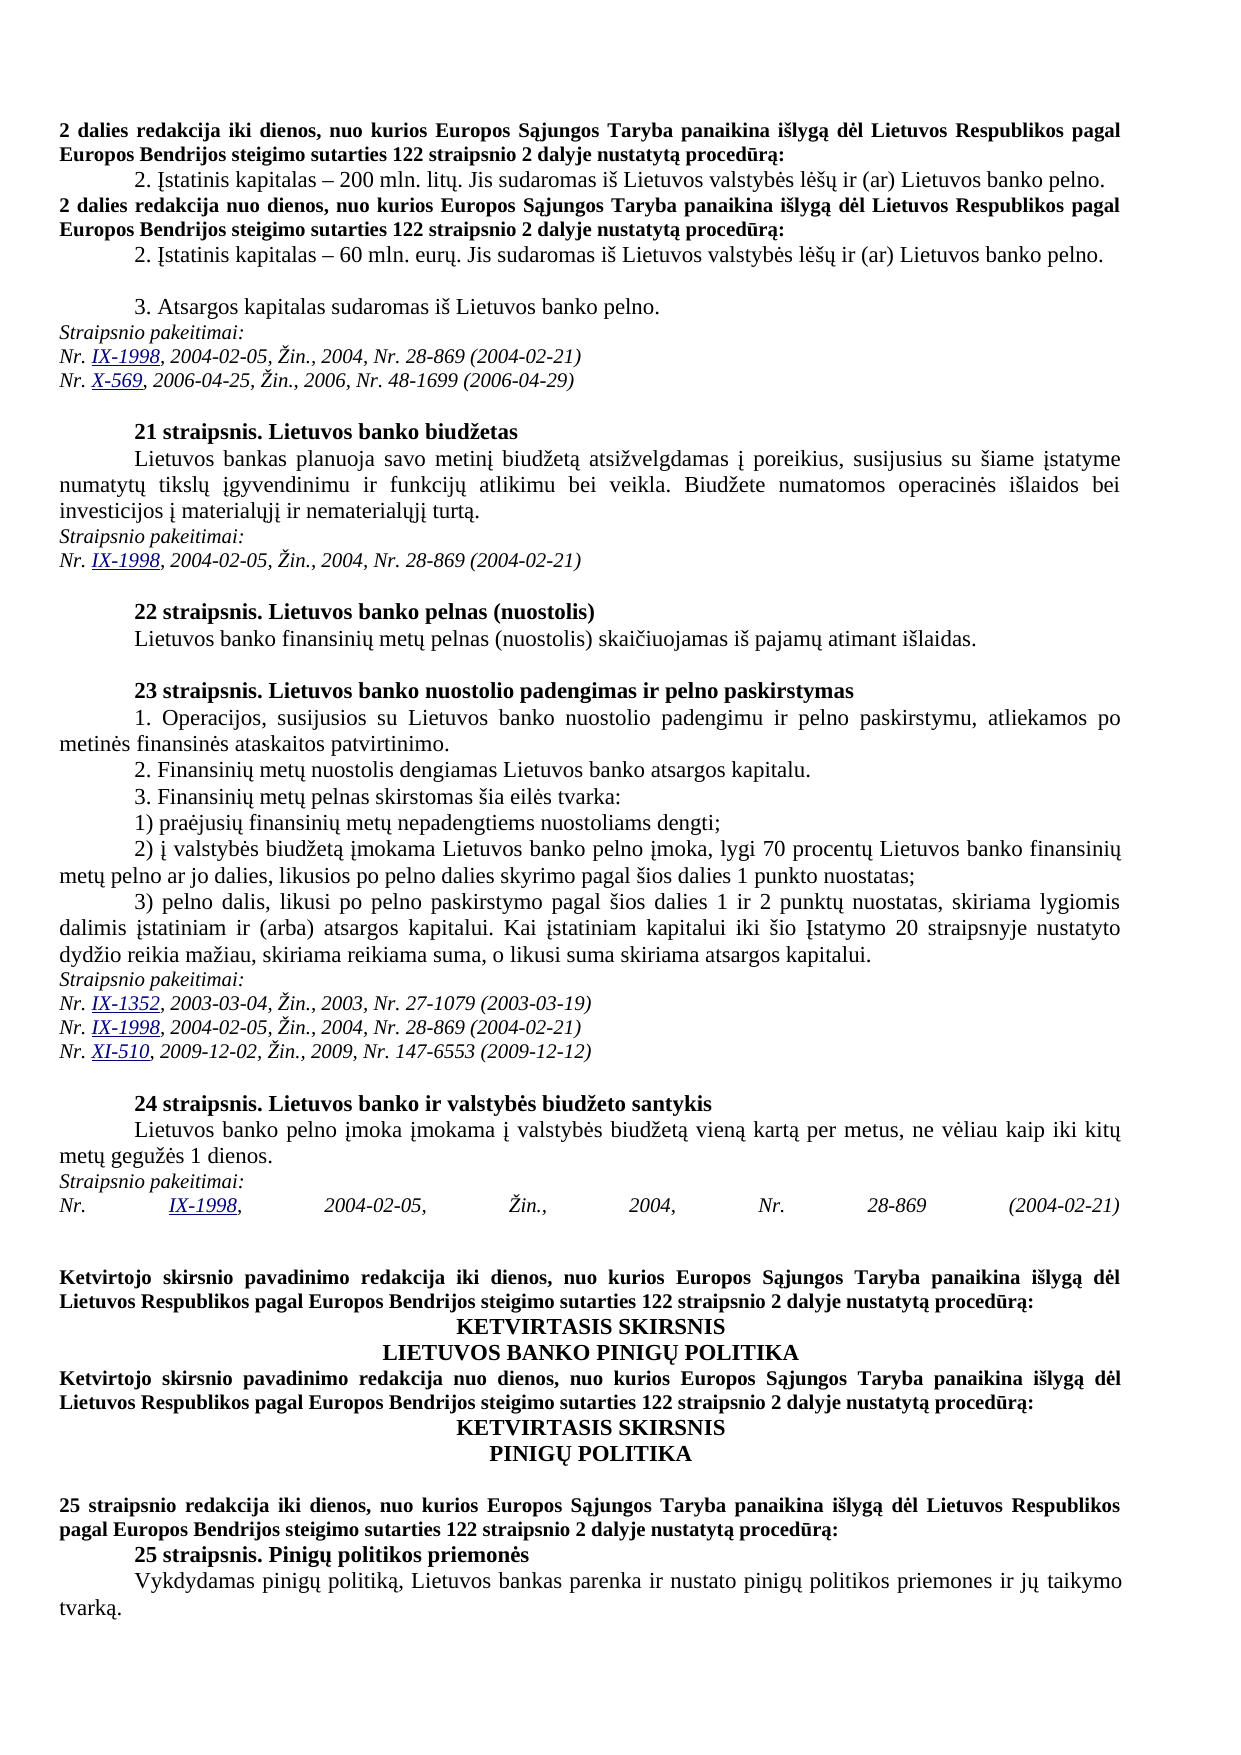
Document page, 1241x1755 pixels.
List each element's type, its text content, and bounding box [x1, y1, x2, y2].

text Nr. IX-1998, 2004-02-05, Žin., 2004, Nr. 28-869 (2004-02-21) [59, 1015, 1122, 1039]
text Ketvirtojo skirsnio pavadinimo redakcija nuo dienos, nuo kurios Europos Sąjungos Taryba panaikina išlygą dėl Lietuvos Respublikos pagal Europos Bendrijos steigimo sutarties 122 straipsnio 2 dalyje nustatytą procedūrą: [59, 1366, 1122, 1414]
text Lietuvos bankas planuoja savo metinį biudžetą atsižvelgdamas į poreikius, susijusius su šiame įstatyme numatytų tikslų įgyvendinimu ir funkcijų atlikimu bei veikla. Biudžete numatomos operacinės išlaidos bei investicijos į materialųjį ir nematerialųjį turtą. [59, 445, 1122, 524]
text Lietuvos banko pelno įmoka įmokama į valstybės biudžetą vieną kartą per metus, ne vėliau kaip iki kitų metų gegužės 1 dienos. [59, 1116, 1122, 1169]
text LIETUVOS BANKO PINIGŲ POLITIKA [59, 1339, 1122, 1366]
text Nr. X-569, 2006-04-25, Žin., 2006, Nr. 48-1699 (2006-04-29) [59, 368, 1122, 392]
text 3) pelno dalis, likusi po pelno paskirstymo pagal šios dalies 1 ir 2 punktų nuostatas, skiriama lygiomis dalimis įstatiniam ir (arba) atsargos kapitalui. Kai įstatiniam kapitalui iki šio Įstatymo 20 straipsnyje nustatyto dydžio reikia mažiau, skiriama reikiama suma, o likusi suma skiriama atsargos kapitalui. [59, 888, 1122, 967]
text 21 straipsnis. Lietuvos banko biudžetas [59, 418, 1122, 445]
text Nr. IX-1998, 2004-02-05, Žin., 2004, Nr. 28-869 (2004-02-21) [59, 344, 1122, 368]
text 2) į valstybės biudžetą įmokama Lietuvos banko pelno įmoka, lygi 70 procentų Lietuvos banko finansinių metų pelno ar jo dalies, likusios po pelno dalies skyrimo pagal šios dalies 1 punkto nuostatas; [59, 835, 1122, 888]
text Straipsnio pakeitimai: [59, 524, 1122, 548]
text 3. Finansinių metų pelnas skirstomas šia eilės tvarka: [59, 783, 1122, 809]
text 2. Įstatinis kapitalas – 60 mln. eurų. Jis sudaromas iš Lietuvos valstybės lėšų ir (ar) Lietuvos banko pelno. [59, 241, 1122, 267]
subtitle KETVIRTASIS SKIRSNIS [59, 1313, 1122, 1339]
text 25 straipsnio redakcija iki dienos, nuo kurios Europos Sąjungos Taryba panaikina išlygą dėl Lietuvos Respublikos pagal Europos Bendrijos steigimo sutarties 122 straipsnio 2 dalyje nustatytą procedūrą: [59, 1493, 1122, 1541]
text PINIGŲ POLITIKA [59, 1440, 1122, 1466]
text Nr. XI-510, 2009-12-02, Žin., 2009, Nr. 147-6553 (2009-12-12) [59, 1039, 1122, 1063]
text 2 dalies redakcija iki dienos, nuo kurios Europos Sąjungos Taryba panaikina išlygą dėl Lietuvos Respublikos pagal Europos Bendrijos steigimo sutarties 122 straipsnio 2 dalyje nustatytą procedūrą: [59, 118, 1122, 166]
text 1) praėjusių finansinių metų nepadengtiems nuostoliams dengti; [59, 809, 1122, 835]
text 24 straipsnis. Lietuvos banko ir valstybės biudžeto santykis [59, 1090, 1122, 1116]
text Nr. IX-1998, 2004-02-05, Žin., 2004, Nr. 28-869 (2004-02-21) [59, 1193, 1122, 1241]
text 23 straipsnis. Lietuvos banko nuostolio padengimas ir pelno paskirstymas [59, 677, 1122, 704]
text Ketvirtojo skirsnio pavadinimo redakcija iki dienos, nuo kurios Europos Sąjungos Taryba panaikina išlygą dėl Lietuvos Respublikos pagal Europos Bendrijos steigimo sutarties 122 straipsnio 2 dalyje nustatytą procedūrą: [59, 1265, 1122, 1313]
text 2. Įstatinis kapitalas – 200 mln. litų. Jis sudaromas iš Lietuvos valstybės lėšų ir (ar) Lietuvos banko pelno. [59, 166, 1122, 193]
text Lietuvos banko finansinių metų pelnas (nuostolis) skaičiuojamas iš pajamų atimant išlaidas. [59, 624, 1122, 651]
text Straipsnio pakeitimai: [59, 967, 1122, 991]
text 25 straipsnis. Pinigų politikos priemonės [59, 1541, 1122, 1567]
text Straipsnio pakeitimai: [59, 1169, 1122, 1193]
text 3. Atsargos kapitalas sudaromas iš Lietuvos banko pelno. [59, 293, 1122, 320]
text 1. Operacijos, susijusios su Lietuvos banko nuostolio padengimu ir pelno paskirstymu, atliekamos po metinės finansinės ataskaitos patvirtinimo. [59, 704, 1122, 756]
text KETVIRTASIS SKIRSNIS [59, 1414, 1122, 1440]
text 22 straipsnis. Lietuvos banko pelnas (nuostolis) [59, 598, 1122, 624]
text 2 dalies redakcija nuo dienos, nuo kurios Europos Sąjungos Taryba panaikina išlygą dėl Lietuvos Respublikos pagal Europos Bendrijos steigimo sutarties 122 straipsnio 2 dalyje nustatytą procedūrą: [59, 193, 1122, 241]
text Nr. IX-1352, 2003-03-04, Žin., 2003, Nr. 27-1079 (2003-03-19) [59, 991, 1122, 1015]
text 2. Finansinių metų nuostolis dengiamas Lietuvos banko atsargos kapitalu. [59, 756, 1122, 783]
text Vykdydamas pinigų politiką, Lietuvos bankas parenka ir nustato pinigų politikos priemones ir jų taikymo tvarką. [59, 1567, 1122, 1620]
text Straipsnio pakeitimai: [59, 320, 1122, 344]
text Nr. IX-1998, 2004-02-05, Žin., 2004, Nr. 28-869 (2004-02-21) [59, 548, 1122, 572]
